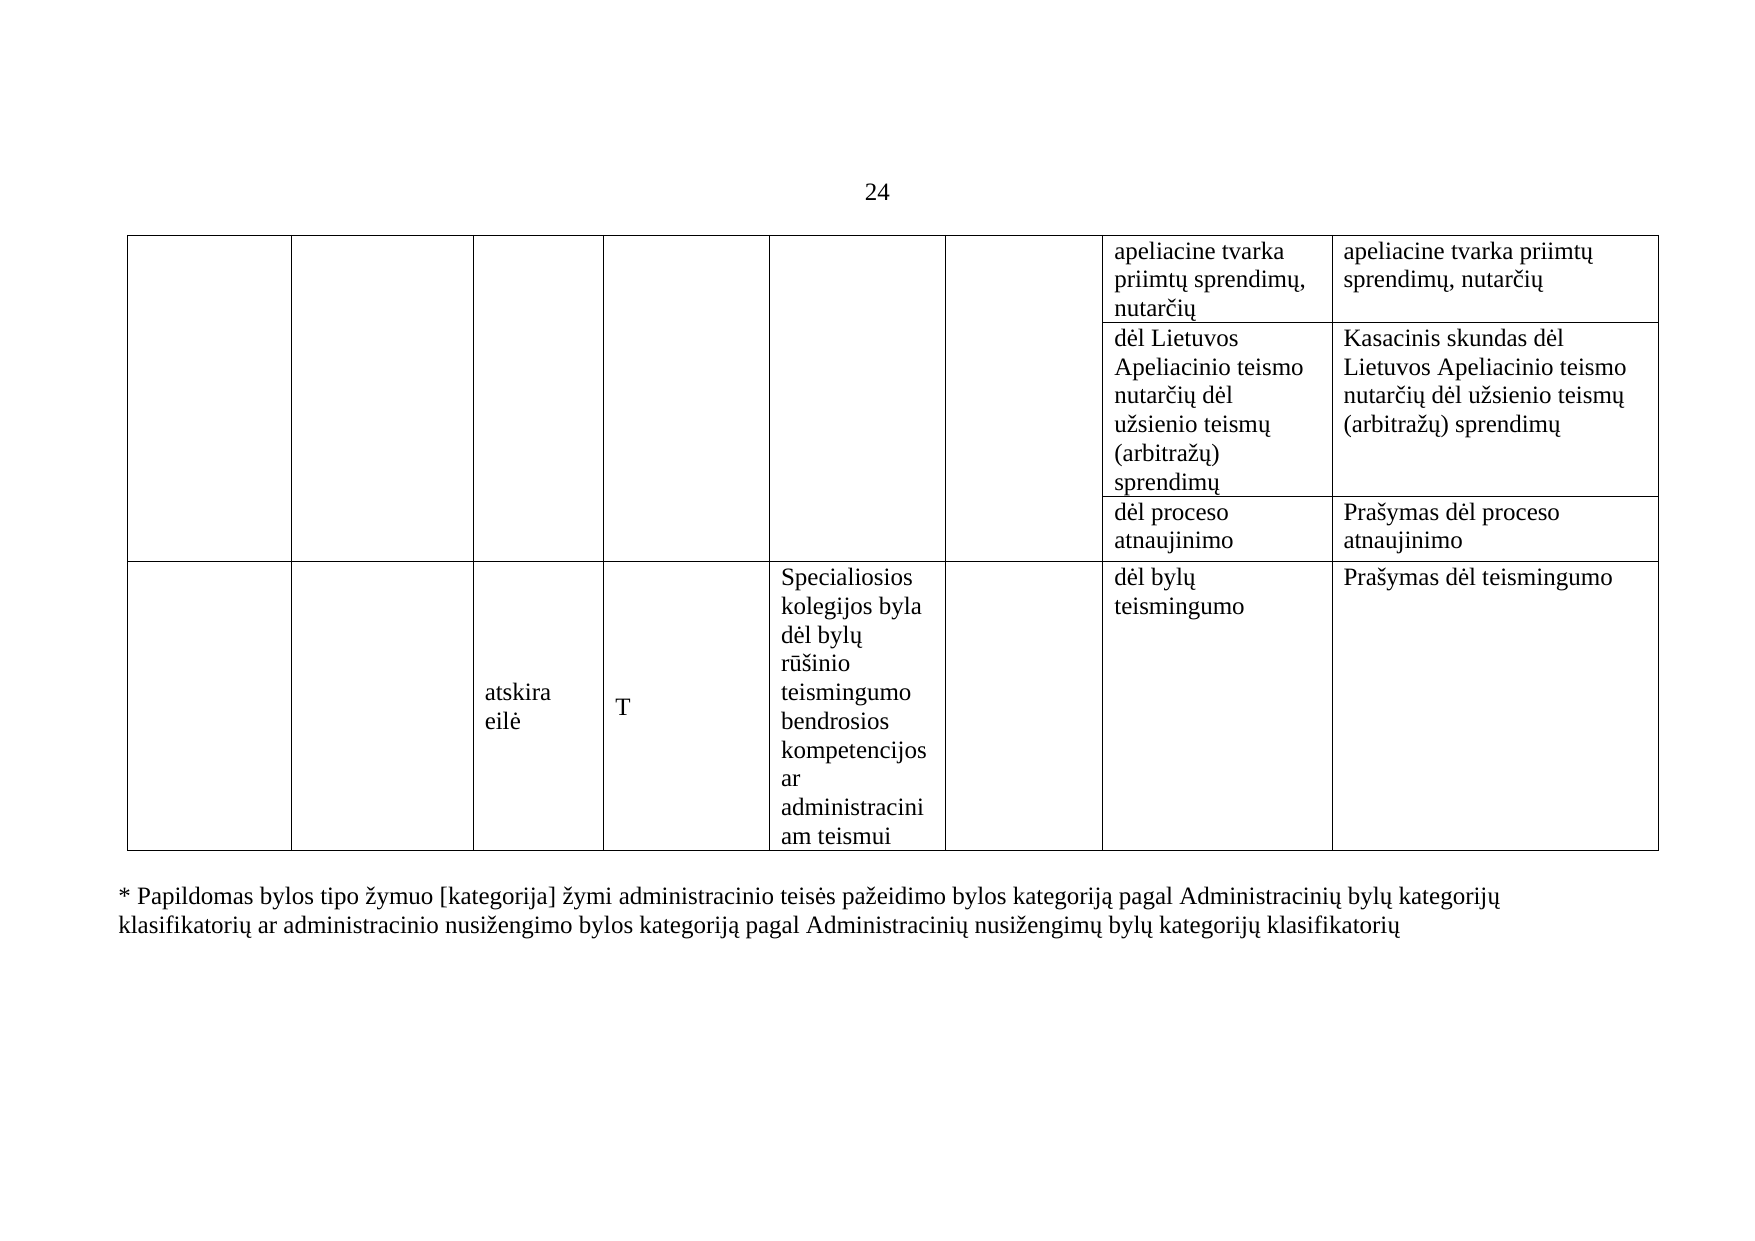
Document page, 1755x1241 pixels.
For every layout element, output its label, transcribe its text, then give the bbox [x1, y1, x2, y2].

table_cell Prašymas dėl teismingumo [1333, 562, 1658, 850]
table_cell T [604, 562, 769, 850]
table_cell [292, 236, 473, 561]
table_cell dėl Lietuvos Apeliacinio teismo nutarčių dėl užsienio teismų (arbitražų) sprendimų [1103, 323, 1332, 496]
table_cell atskira eilė [474, 562, 603, 850]
table_cell [474, 236, 603, 561]
table_cell [946, 562, 1102, 850]
table_cell [946, 236, 1102, 561]
table_cell dėl proceso atnaujinimo [1103, 497, 1332, 561]
table_cell [128, 236, 291, 561]
table_cell [128, 562, 291, 850]
table_cell dėl bylų teismingumo [1103, 562, 1332, 850]
table_cell [770, 236, 945, 561]
table_cell [292, 562, 473, 850]
table_cell Kasacinis skundas dėl Lietuvos Apeliacinio teismo nutarčių dėl užsienio teismų (arbitražų) sprendimų [1333, 323, 1658, 496]
table_cell apeliacine tvarka priimtų sprendimų, nutarčių [1333, 236, 1658, 322]
table_cell Specialiosios kolegijos byla dėl bylų rūšinio teismingumo bendrosios kompetencijos ar administraciniam teismui [770, 562, 945, 850]
table_cell [604, 236, 769, 561]
text * Papildomas bylos tipo žymuo [kategorija] žymi administracinio teisės pažeidimo bylos kategoriją pagal Administracinių bylų kategorijų klasifikatorių ar administracinio nusižengimo bylos kategoriją pagal Administracinių nusižengimų bylų kategorijų klasifikatorių [118, 881, 1636, 939]
table_cell Prašymas dėl proceso atnaujinimo [1333, 497, 1658, 561]
table_cell apeliacine tvarka priimtų sprendimų, nutarčių [1103, 236, 1332, 322]
